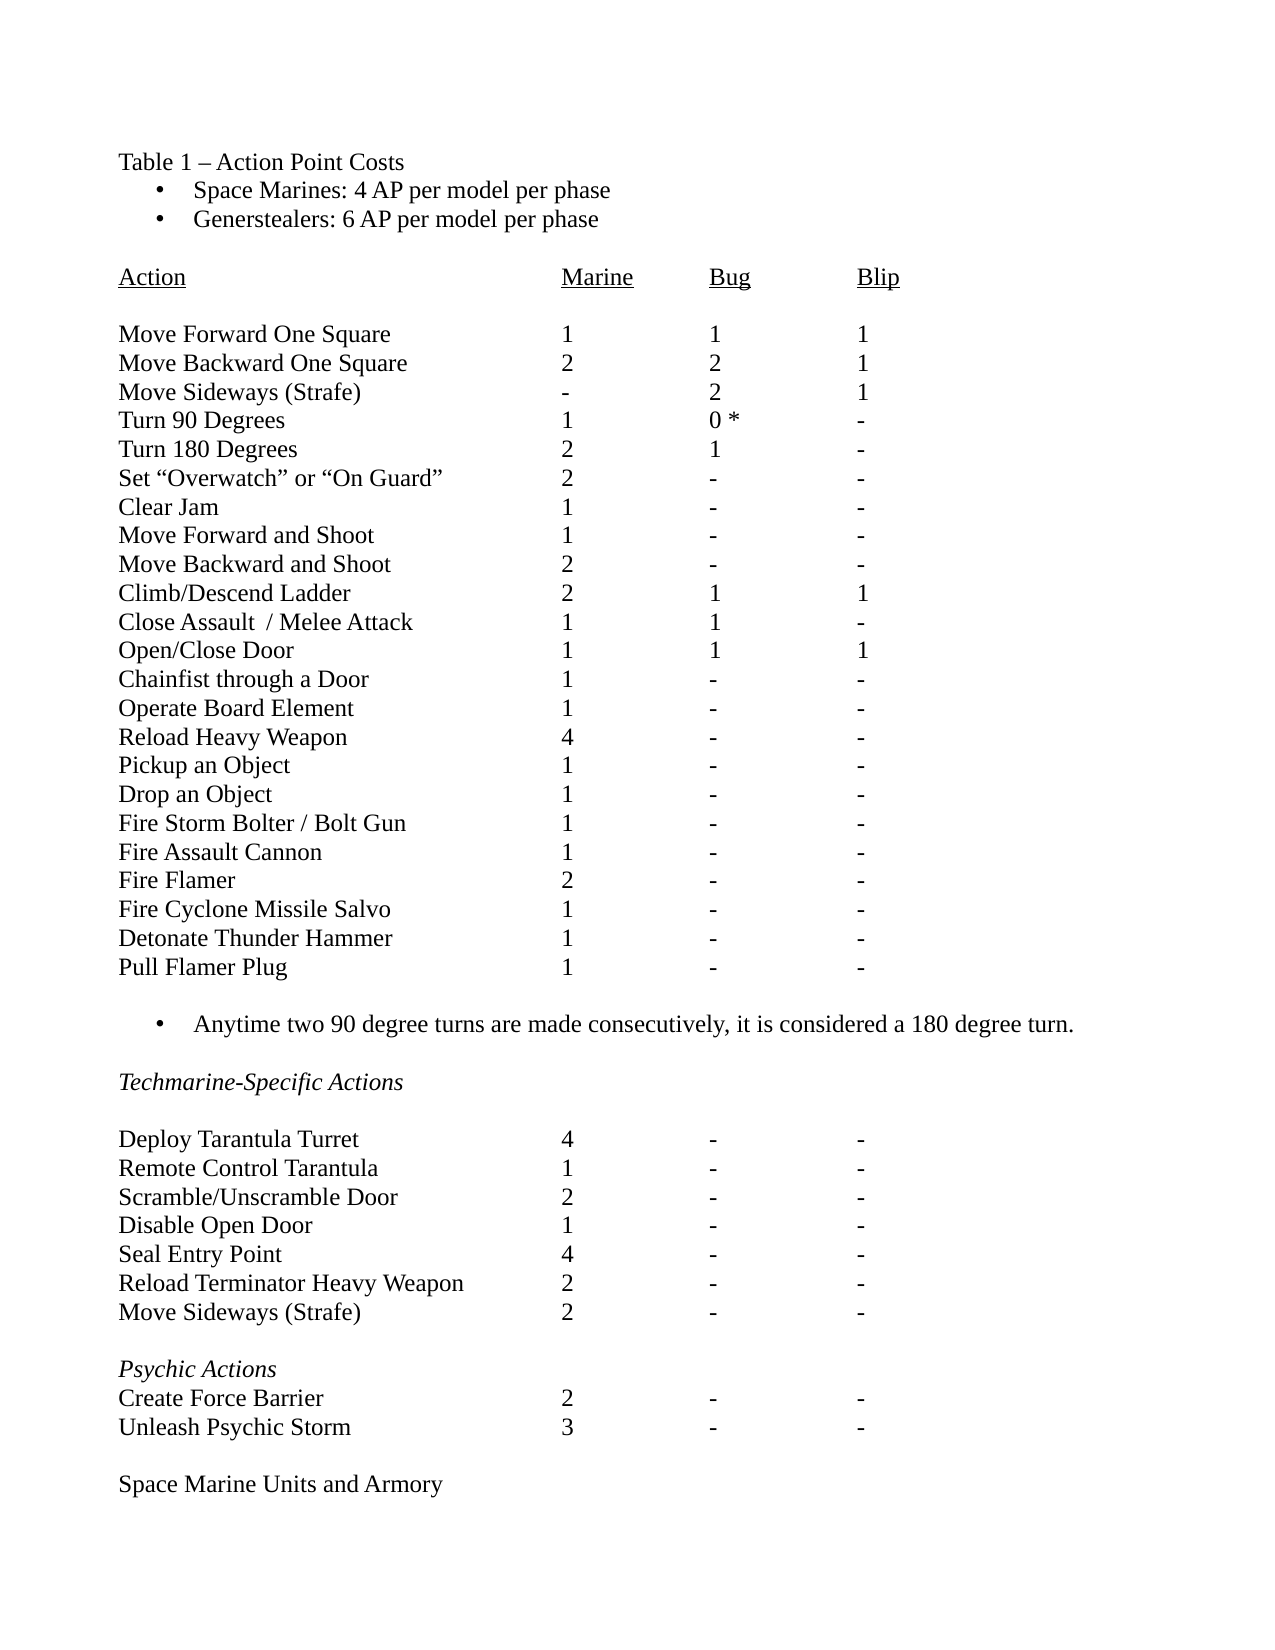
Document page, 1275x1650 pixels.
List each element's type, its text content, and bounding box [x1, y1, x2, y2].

text Reload Heavy Weapon 4 - - [118, 722, 1157, 751]
text Detonate Thunder Hammer 1 - - [118, 923, 1157, 952]
list Space Marines: 4 AP per model per phase [156, 176, 1157, 204]
text Fire Flamer 2 - - [118, 866, 1157, 894]
text Deploy Tarantula Turret 4 - - [118, 1124, 1157, 1153]
text Seal Entry Point 4 - - [118, 1239, 1157, 1268]
text Fire Cyclone Missile Salvo 1 - - [118, 894, 1157, 923]
text Remote Control Tarantula 1 - - [118, 1153, 1157, 1182]
text Space Marine Units and Armory [118, 1469, 1157, 1498]
list Anytime two 90 degree turns are made consecutively, it is considered a 180 degree turn. [156, 1009, 1157, 1038]
text Techmarine-Specific Actions [118, 1067, 1157, 1096]
text Action Marine Bug Blip [118, 262, 1157, 291]
text Move Backward and Shoot 2 - - [118, 549, 1157, 578]
text Close Assault / Melee Attack 1 1 - [118, 607, 1157, 636]
text Create Force Barrier 2 - - [118, 1383, 1157, 1412]
text Move Backward One Square 2 2 1 [118, 348, 1157, 377]
text Move Sideways (Strafe) 2 - - [118, 1297, 1157, 1326]
text Turn 180 Degrees 2 1 - [118, 434, 1157, 463]
text Chainfist through a Door 1 - - [118, 664, 1157, 693]
text Move Sideways (Strafe) - 2 1 [118, 377, 1157, 406]
text Fire Assault Cannon 1 - - [118, 837, 1157, 866]
text Drop an Object 1 - - [118, 779, 1157, 808]
text Reload Terminator Heavy Weapon 2 - - [118, 1268, 1157, 1297]
text Unleash Psychic Storm 3 - - [118, 1412, 1157, 1441]
text Scramble/Unscramble Door 2 - - [118, 1182, 1157, 1211]
text Move Forward One Square 1 1 1 [118, 319, 1157, 348]
text Pickup an Object 1 - - [118, 751, 1157, 779]
text Turn 90 Degrees 1 0 * - [118, 406, 1157, 434]
text Pull Flamer Plug 1 - - [118, 952, 1157, 981]
list Generstealers: 6 AP per model per phase [156, 204, 1157, 233]
text Psychic Actions [118, 1354, 1157, 1383]
text Clear Jam 1 - - [118, 492, 1157, 521]
text Set “Overwatch” or “On Guard” 2 - - [118, 463, 1157, 492]
text Climb/Descend Ladder 2 1 1 [118, 578, 1157, 607]
text Table 1 – Action Point Costs [118, 147, 1157, 176]
text Open/Close Door 1 1 1 [118, 636, 1157, 664]
text Fire Storm Bolter / Bolt Gun 1 - - [118, 808, 1157, 837]
text Move Forward and Shoot 1 - - [118, 521, 1157, 549]
text Disable Open Door 1 - - [118, 1211, 1157, 1239]
text Operate Board Element 1 - - [118, 693, 1157, 722]
